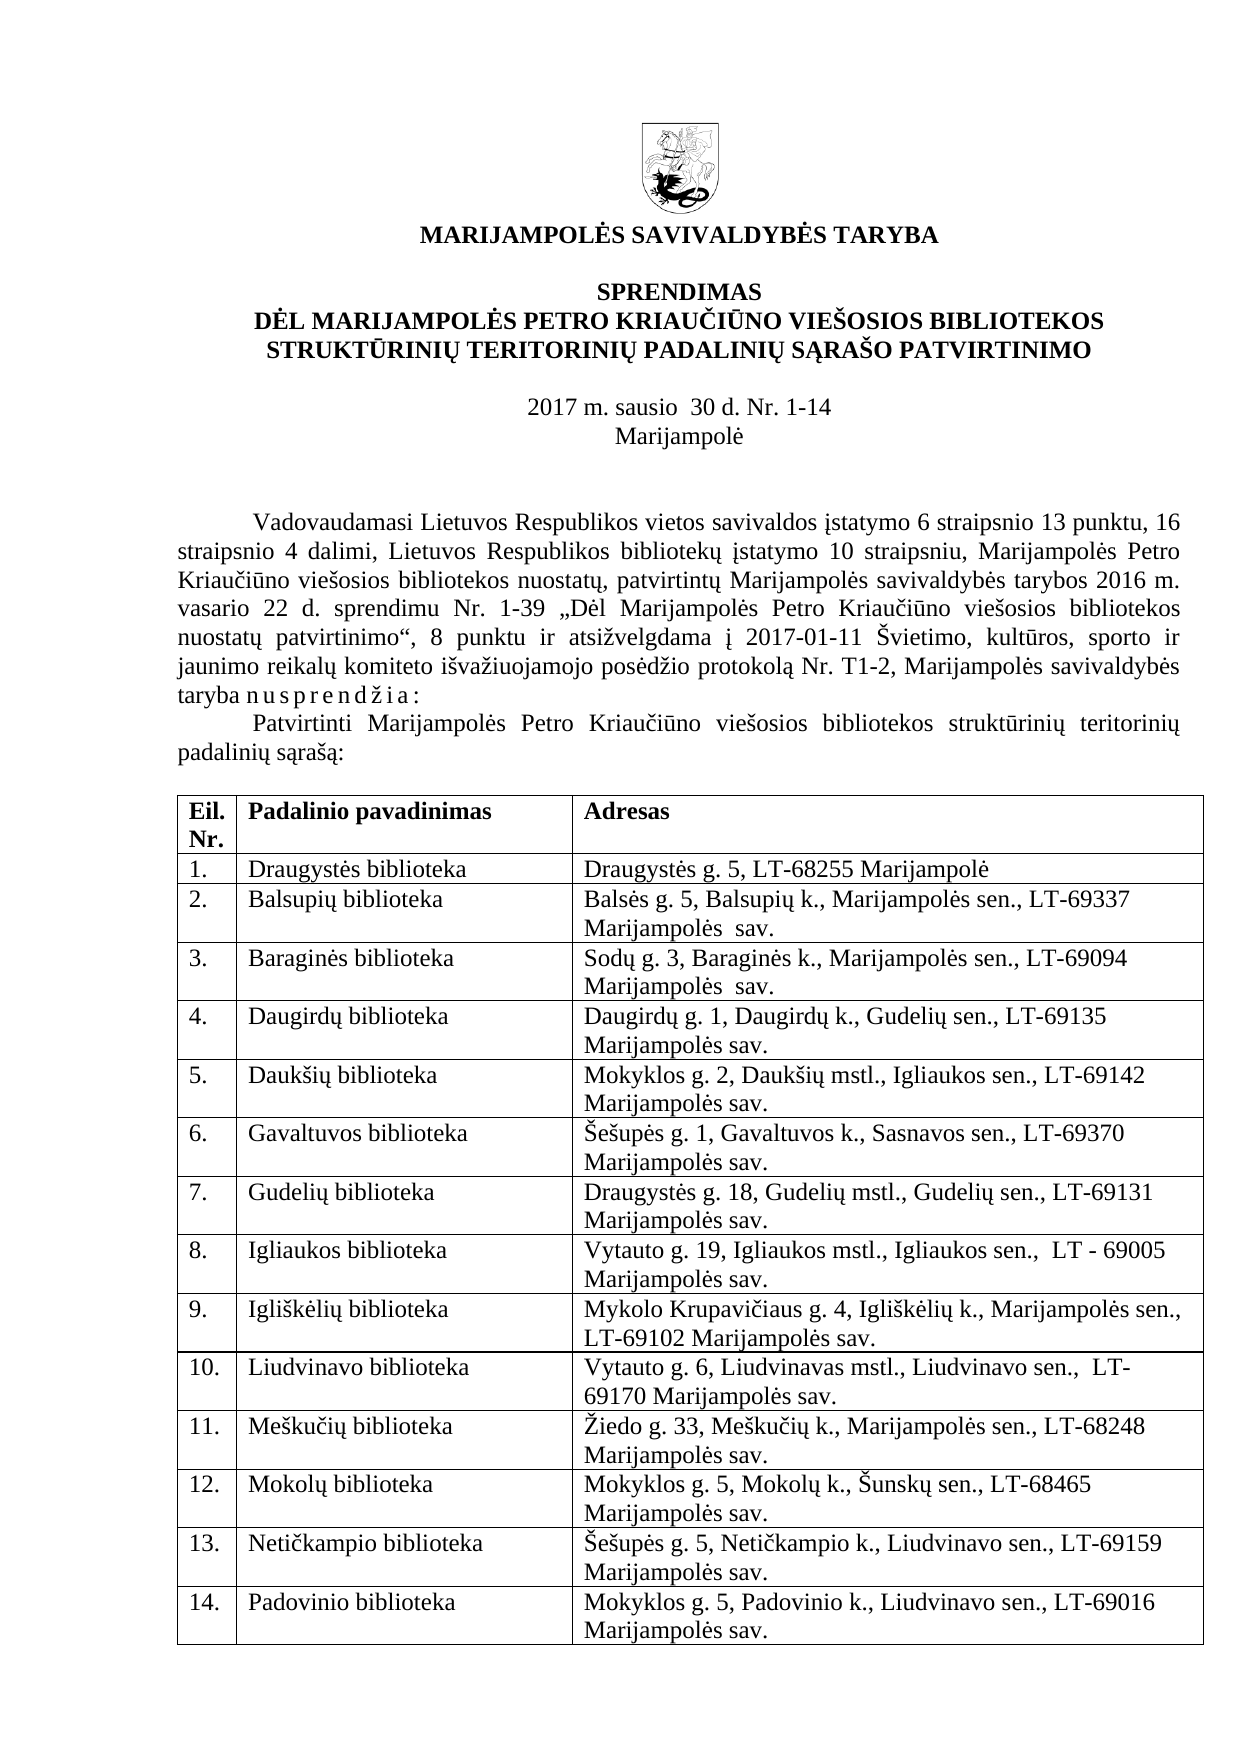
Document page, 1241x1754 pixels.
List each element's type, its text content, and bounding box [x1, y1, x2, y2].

table_cell 6. [178, 1118, 236, 1176]
table_cell Vytauto g. 6, Liudvinavas mstl., Liudvinavo sen., LT-69170 Marijampolės sav. [573, 1353, 1203, 1410]
table_cell Šešupės g. 1, Gavaltuvos k., Sasnavos sen., LT-69370 Marijampolės sav. [573, 1118, 1203, 1176]
table_cell Mokyklos g. 2, Daukšių mstl., Igliaukos sen., LT-69142 Marijampolės sav. [573, 1060, 1203, 1117]
table_cell Daukšių biblioteka [237, 1060, 572, 1117]
table_header Padalinio pavadinimas [237, 796, 572, 853]
table_cell 1. [178, 854, 236, 883]
table_cell Balsupių biblioteka [237, 884, 572, 942]
table_cell 13. [178, 1528, 236, 1586]
table_cell Meškučių biblioteka [237, 1411, 572, 1468]
table_cell 3. [178, 943, 236, 1000]
table_cell Mokyklos g. 5, Padovinio k., Liudvinavo sen., LT-69016 Marijampolės sav. [573, 1587, 1203, 1644]
table_cell Gudelių biblioteka [237, 1177, 572, 1234]
table_cell Balsės g. 5, Balsupių k., Marijampolės sen., LT-69337 Marijampolės sav. [573, 884, 1203, 942]
table_header Adresas [573, 796, 1203, 853]
table_cell Baraginės biblioteka [237, 943, 572, 1000]
text Vadovaudamasi Lietuvos Respublikos vietos savivaldos įstatymo 6 straipsnio 13 punktu, 16 straipsnio 4 dalimi, Lietuvos Respublikos bibliotekų įstatymo 10 straipsniu, Marijampolės Petro Kriaučiūno viešosios bibliotekos nuostatų, patvirtintų Marijampolės savivaldybės tarybos 2016 m. vasario 22 d. sprendimu Nr. 1-39 „Dėl Marijampolės Petro Kriaučiūno viešosios bibliotekos nuostatų patvirtinimo“, 8 punktu ir atsižvelgdama į 2017-01-11 Švietimo, kultūros, sporto ir jaunimo reikalų komiteto išvažiuojamojo posėdžio protokolą Nr. T1-2, Marijampolės savivaldybės taryba nusprendžia: [177, 507, 1181, 708]
table_cell 10. [178, 1353, 236, 1410]
table_cell 2. [178, 884, 236, 942]
table_cell Žiedo g. 33, Meškučių k., Marijampolės sen., LT-68248 Marijampolės sav. [573, 1411, 1203, 1468]
text Marijampolė [177, 421, 1181, 450]
table_header Eil. Nr. [178, 796, 236, 853]
table_cell 9. [178, 1294, 236, 1351]
table_cell Vytauto g. 19, Igliaukos mstl., Igliaukos sen., LT - 69005 Marijampolės sav. [573, 1235, 1203, 1293]
table_cell Draugystės g. 5, LT-68255 Marijampolė [573, 854, 1203, 883]
table_cell Šešupės g. 5, Netičkampio k., Liudvinavo sen., LT-69159 Marijampolės sav. [573, 1528, 1203, 1586]
table_cell Igliškėlių biblioteka [237, 1294, 572, 1351]
table_cell 5. [178, 1060, 236, 1117]
table_cell Daugirdų biblioteka [237, 1001, 572, 1059]
table_cell 14. [178, 1587, 236, 1644]
text Patvirtinti Marijampolės Petro Kriaučiūno viešosios bibliotekos struktūrinių teritorinių padalinių sąrašą: [177, 708, 1181, 766]
table_cell Igliaukos biblioteka [237, 1235, 572, 1293]
table_cell Padovinio biblioteka [237, 1587, 572, 1644]
text SPRENDIMAS [177, 277, 1181, 306]
table_cell Mokyklos g. 5, Mokolų k., Šunskų sen., LT-68465 Marijampolės sav. [573, 1470, 1203, 1527]
text 2017 m. sausio 30 d. Nr. 1-14 [177, 392, 1181, 421]
table_cell 8. [178, 1235, 236, 1293]
text DĖL MARIJAMPOLĖS PETRO KRIAUČIŪNO VIEŠOSIOS BIBLIOTEKOS STRUKTŪRINIŲ TERITORINIŲ PADALINIŲ SĄRAŠO PATVIRTINIMO [177, 306, 1181, 363]
table_cell 12. [178, 1470, 236, 1527]
table_cell 11. [178, 1411, 236, 1468]
text MARIJAMPOLĖS SAVIVALDYBĖS TARYBA [177, 220, 1181, 248]
table_cell Draugystės g. 18, Gudelių mstl., Gudelių sen., LT-69131 Marijampolės sav. [573, 1177, 1203, 1234]
table_cell Mokolų biblioteka [237, 1470, 572, 1527]
table_cell Liudvinavo biblioteka [237, 1353, 572, 1410]
table_cell 4. [178, 1001, 236, 1059]
table_cell Sodų g. 3, Baraginės k., Marijampolės sen., LT-69094 Marijampolės sav. [573, 943, 1203, 1000]
table_cell Gavaltuvos biblioteka [237, 1118, 572, 1176]
table_cell Draugystės biblioteka [237, 854, 572, 883]
table_cell Mykolo Krupavičiaus g. 4, Igliškėlių k., Marijampolės sen., LT-69102 Marijampolės sav. [573, 1294, 1203, 1351]
table_cell Netičkampio biblioteka [237, 1528, 572, 1586]
table_cell Daugirdų g. 1, Daugirdų k., Gudelių sen., LT-69135 Marijampolės sav. [573, 1001, 1203, 1059]
table_cell 7. [178, 1177, 236, 1234]
